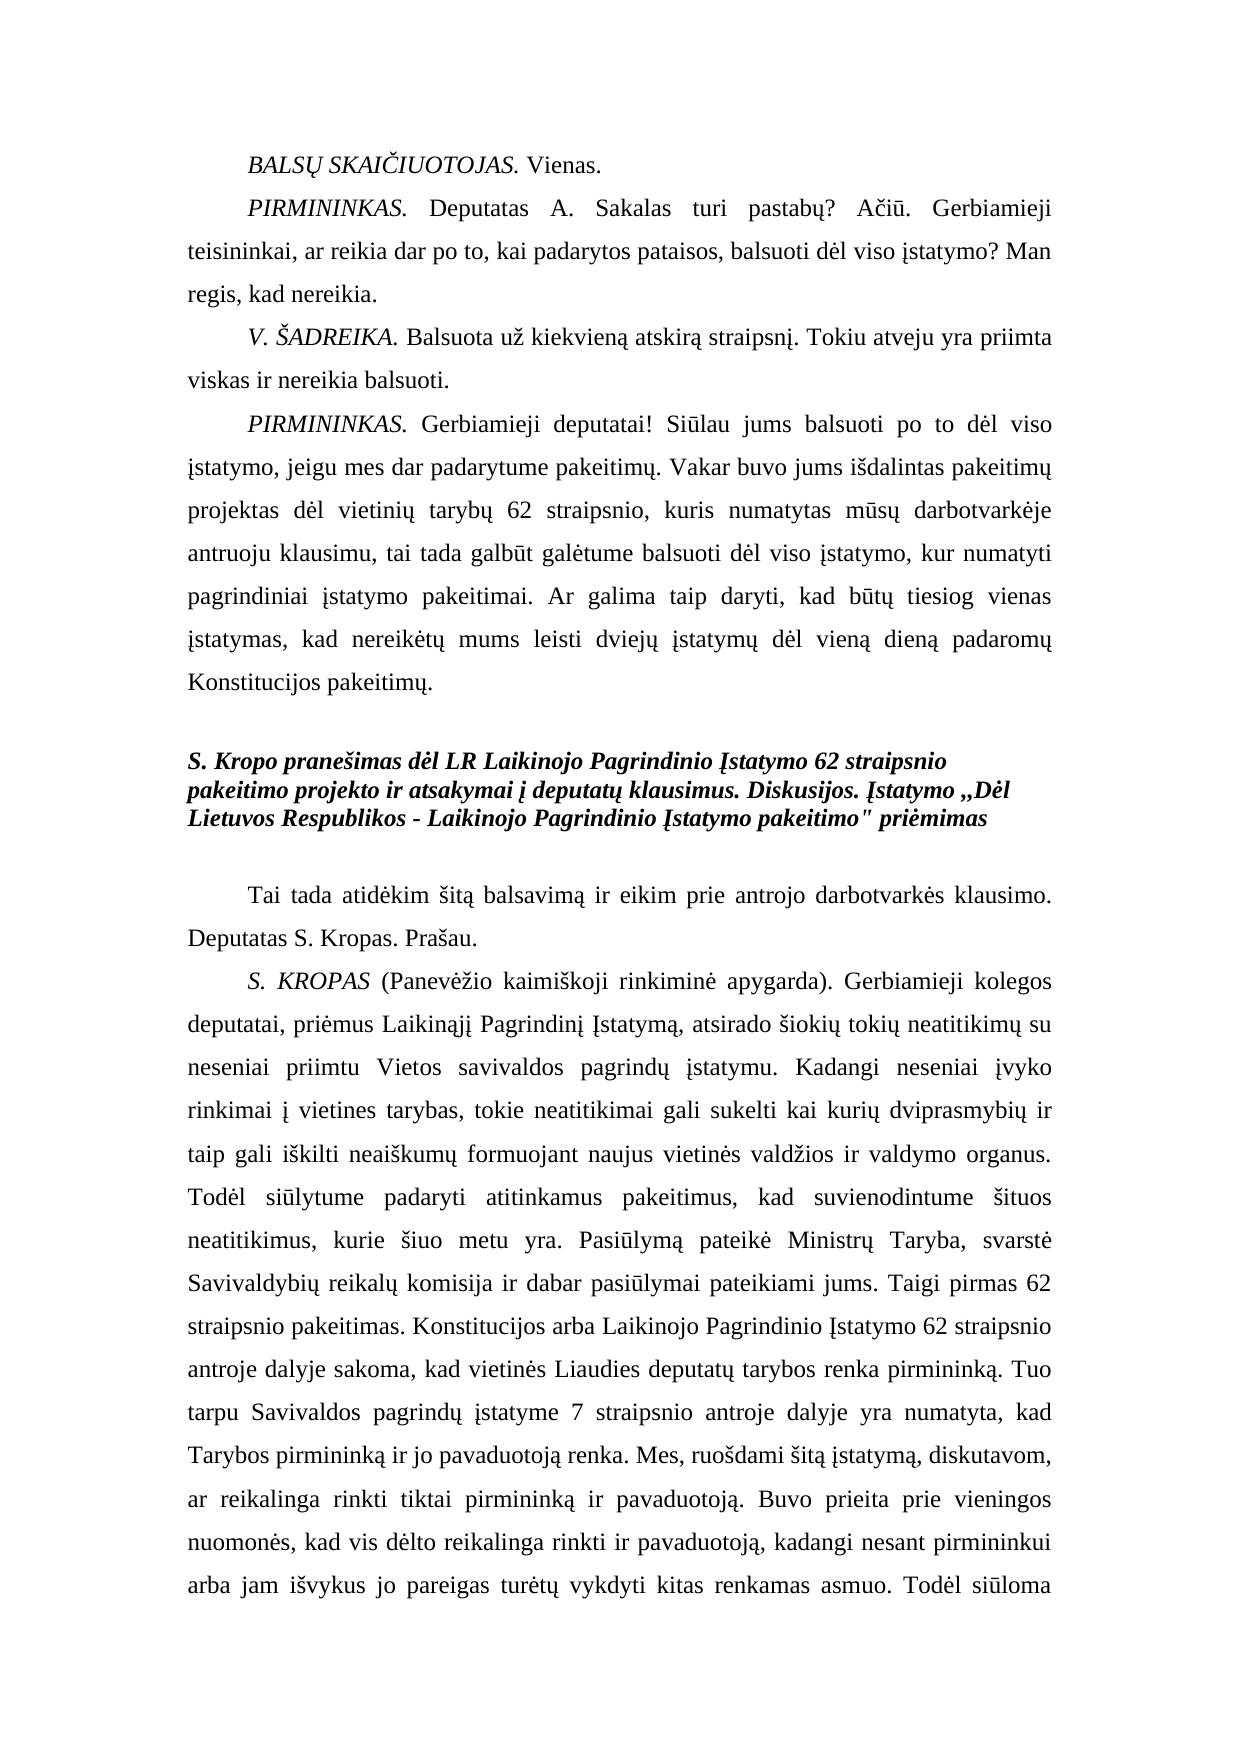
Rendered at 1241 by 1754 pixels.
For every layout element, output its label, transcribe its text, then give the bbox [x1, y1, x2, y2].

text Tai tada atidėkim šitą balsavimą ir eikim prie antrojo darbotvarkės klausimo. Deputatas S. Kropas. Prašau. [187, 880, 1053, 952]
subtitle S. Kropo pranešimas dėl LR Laikinojo Pagrindinio Įstatymo 62 straipsnio pakeitimo projekto ir atsakymai į deputatų klausimus. Diskusijos. Įstatymo ,,Dėl Lietuvos Respublikos - Laikinojo Pagrindinio Įstatymo pakeitimo" priėmimas [187, 746, 1053, 832]
text V. šadreika. Balsuota už kiekvieną atskirą straipsnį. Tokiu atveju yra priimta viskas ir nereikia balsuoti. [187, 322, 1053, 394]
text Pirmininkas. Deputatas A. Sakalas turi pastabų? Ačiū. Gerbiamieji teisininkai, ar reikia dar po to, kai padarytos pataisos, balsuoti dėl viso įstatymo? Man regis, kad nereikia. [187, 193, 1053, 308]
text S. Kropas (Panevėžio kaimiškoji rinkiminė apygarda). Gerbiamieji kolegos deputatai, priėmus Laikinąjį Pagrindinį Įstatymą, atsirado šiokių tokių neatitikimų su neseniai priimtu Vietos savivaldos pagrindų įstatymu. Kadangi neseniai įvyko rinkimai į vietines tarybas, tokie neatitikimai gali sukelti kai kurių dviprasmybių ir taip gali iškilti neaiškumų formuojant naujus vietinės valdžios ir valdymo organus. Todėl siūlytume padaryti atitinkamus pakeitimus, kad suvienodintume šituos neatitikimus, kurie šiuo metu yra. Pasiūlymą pateikė Ministrų Taryba, svarstė Savivaldybių reikalų komisija ir dabar pasiūlymai pateikiami jums. Taigi pirmas 62 straipsnio pakeitimas. Konstitucijos arba Laikinojo Pagrindinio Įstatymo 62 straipsnio antroje dalyje sakoma, kad vietinės Liaudies deputatų tarybos renka pirmininką. Tuo tarpu Savivaldos pagrindų įstatyme 7 straipsnio antroje dalyje yra numatyta, kad Tarybos pirmininką ir jo pavaduotoją renka. Mes, ruošdami šitą įstatymą, diskutavom, ar reikalinga rinkti tiktai pirmininką ir pavaduotoją. Buvo prieita prie vieningos nuomonės, kad vis dėlto reikalinga rinkti ir pavaduotoją, kadangi nesant pirmininkui arba jam išvykus jo pareigas turėtų vykdyti kitas renkamas asmuo. Todėl siūloma [187, 966, 1053, 1599]
text Pirmininkas. Gerbiamieji deputatai! Siūlau jums balsuoti po to dėl viso įstatymo, jeigu mes dar padarytume pakeitimų. Vakar buvo jums išdalintas pakeitimų projektas dėl vietinių tarybų 62 straipsnio, kuris numatytas mūsų darbotvarkėje antruoju klausimu, tai tada galbūt galėtume balsuoti dėl viso įstatymo, kur numatyti pagrindiniai įstatymo pakeitimai. Ar galima taip daryti, kad būtų tiesiog vienas įstatymas, kad nereikėtų mums leisti dviejų įstatymų dėl vieną dieną padaromų Konstitucijos pakeitimų. [187, 409, 1053, 696]
text Balsų skaičiuotojas. Vienas. [187, 150, 1053, 179]
